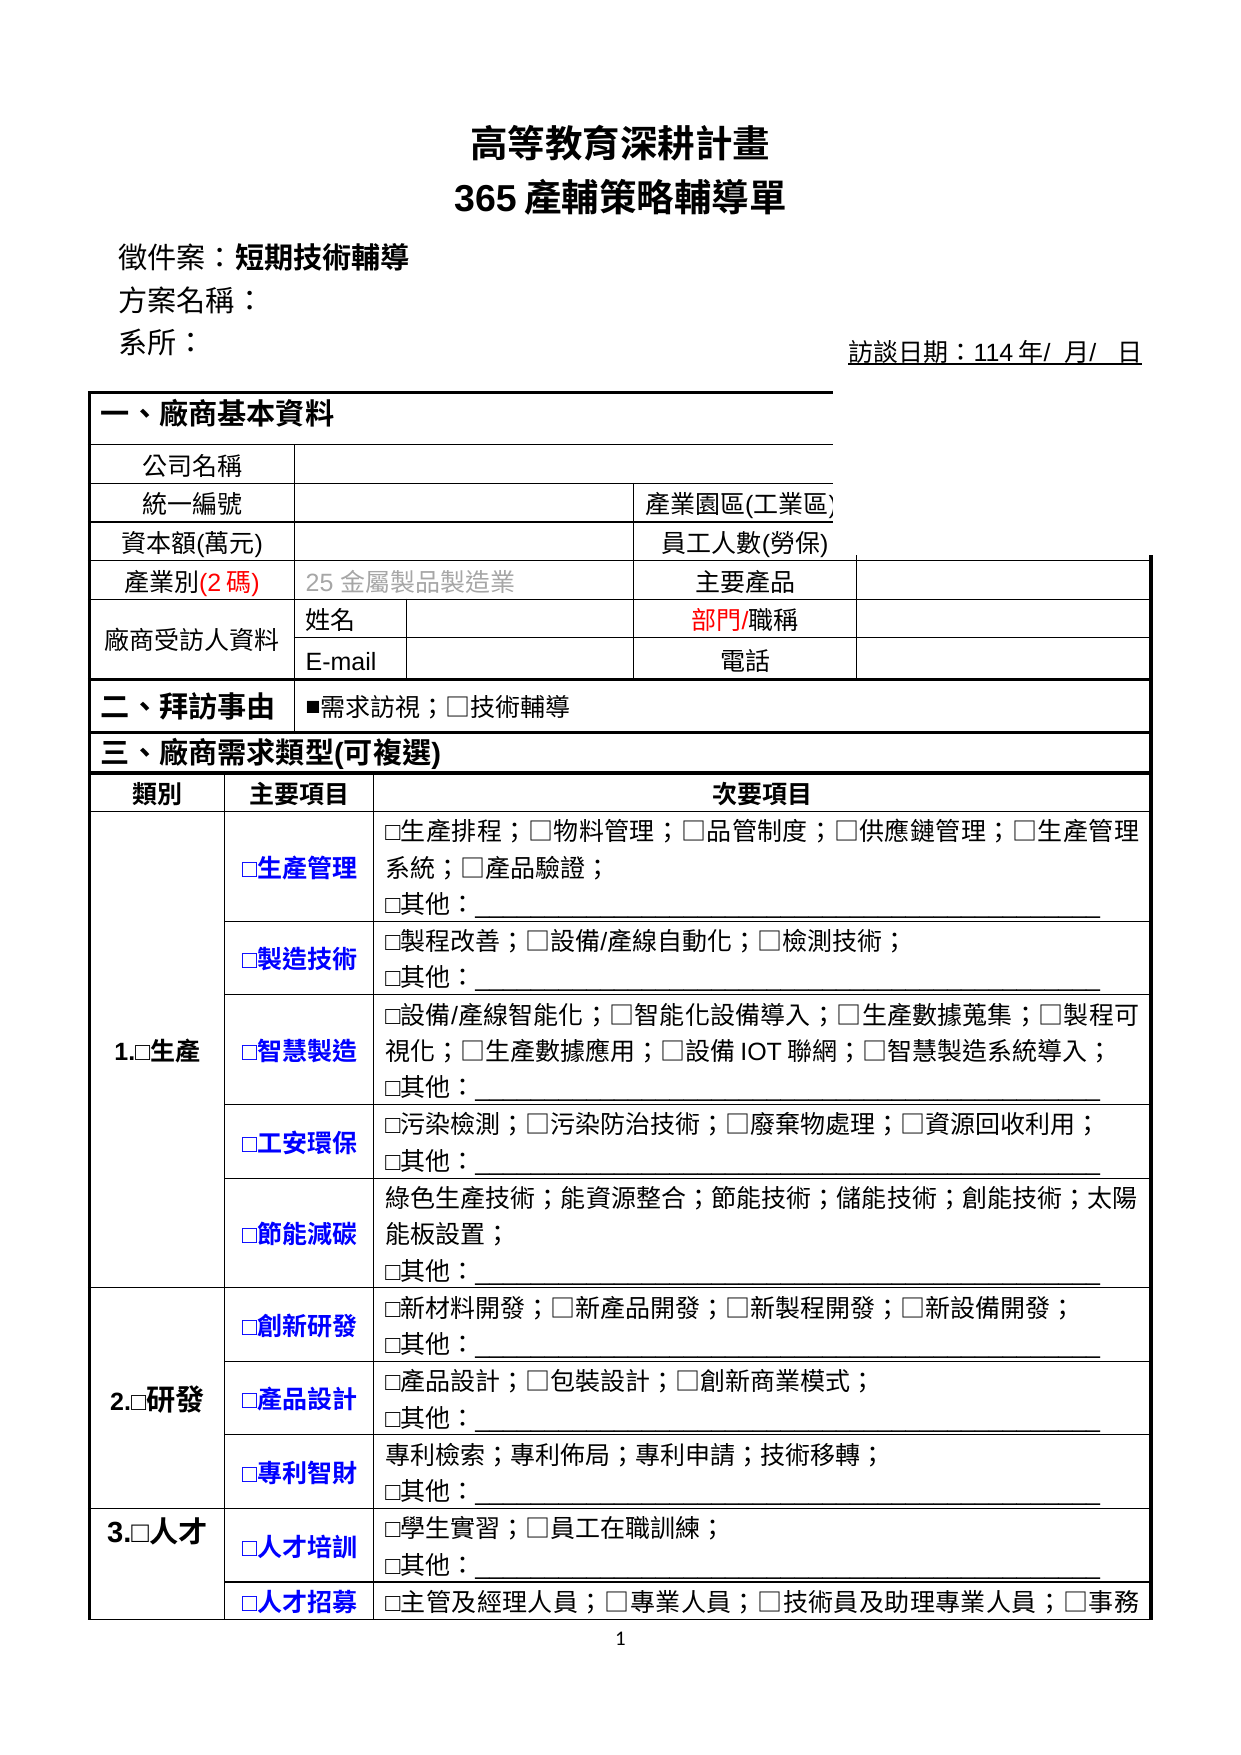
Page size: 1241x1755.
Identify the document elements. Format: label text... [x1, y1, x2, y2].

table_cell □人才招募 [225, 1583, 373, 1619]
table_cell 資本額(萬元) [91, 523, 294, 560]
table_cell 統一編號 [91, 484, 294, 521]
table_cell 公司名稱 [91, 445, 294, 483]
table_cell □主管及經理人員；□專業人員；□技術員及助理專業人員；□事務 [374, 1583, 1149, 1619]
table_cell [407, 600, 633, 634]
table_cell [857, 555, 1149, 560]
table_cell [1092, 638, 1149, 678]
table_cell [295, 523, 633, 560]
table_cell ■需求訪視；□技術輔導 [1092, 681, 1149, 731]
table_cell □創新研發 [225, 1288, 373, 1361]
table_cell 綠色生產技術；能資源整合；節能技術；儲能技術；創能技術；太陽能板設置； □其他：_____________________________________________ [374, 1179, 1149, 1287]
table_cell □產品設計 [225, 1362, 373, 1434]
table_cell □專利智財 [225, 1435, 373, 1508]
table_cell □生產排程；□物料管理；□品管制度；□供應鏈管理；□生產管理系統；□產品驗證； □其他：_____________________________________________ [1092, 812, 1149, 921]
table_cell [295, 445, 833, 483]
table_cell 三、廠商需求類型(可複選) [1092, 734, 1149, 771]
table_cell □工安環保 [225, 1106, 373, 1177]
table_cell [857, 600, 1149, 637]
table_cell □人才培訓 [225, 1509, 373, 1581]
table_cell 部門/職稱 [634, 600, 856, 634]
table_cell 1.□生產 [91, 812, 224, 1287]
text 訪談日期：114年/ 月/ 日 [848, 332, 1206, 368]
table_cell □學生實習；□員工在職訓練； □其他：_____________________________________________ [374, 1509, 1149, 1581]
table_cell 產業別(2碼) [91, 561, 294, 598]
text 365產輔策略輔導單 [118, 168, 1122, 223]
table_cell [295, 484, 633, 521]
table_cell □製程改善；□設備/產線自動化；□檢測技術； □其他：_____________________________________________ [1092, 922, 1149, 994]
text 高等教育深耕計畫 [118, 114, 1122, 168]
table_cell 2.□研發 [91, 1288, 224, 1508]
table_cell □節能減碳 [225, 1179, 373, 1287]
table_cell 主要產品 [634, 561, 856, 598]
text 系所： [118, 320, 1221, 555]
table_cell [857, 561, 1149, 598]
table_cell □新材料開發；□新產品開發；□新製程開發；□新設備開發； □其他：_____________________________________________ [374, 1288, 1149, 1361]
table_cell 次要項目 [1092, 775, 1149, 811]
table_cell □污染檢測；□污染防治技術；□廢棄物處理；□資源回收利用； □其他：_____________________________________________ [374, 1105, 1149, 1177]
table_cell 廠商受訪人資料 [91, 600, 294, 678]
table_cell 3.□人才 [91, 1509, 224, 1619]
table_cell □設備/產線智能化；□智能化設備導入；□生產數據蒐集；□製程可視化；□生產數據應用；□設備IOT聯網；□智慧製造系統導入； □其他：_____________________________________________ [1092, 995, 1149, 1104]
table_cell 專利檢索；專利佈局；專利申請；技術移轉； □其他：_____________________________________________ [374, 1435, 1149, 1508]
text 徵件案：短期技術輔導 [118, 235, 1122, 277]
table_cell □產品設計；□包裝設計；□創新商業模式； □其他：_____________________________________________ [374, 1362, 1149, 1434]
table_cell 25 金屬製品製造業 [295, 561, 633, 598]
table_cell 員工人數(勞保) [634, 523, 856, 560]
table_cell 類別 [91, 775, 148, 811]
table_cell 三、廠商需求類型(可複選) [91, 734, 148, 771]
table_cell 產業園區(工業區) [634, 484, 833, 521]
table_cell 二、拜訪事由 [91, 681, 148, 731]
table_cell 姓名 [295, 600, 406, 634]
text 方案名稱： [118, 277, 1122, 320]
table_header 一、廠商基本資料 [91, 394, 833, 444]
